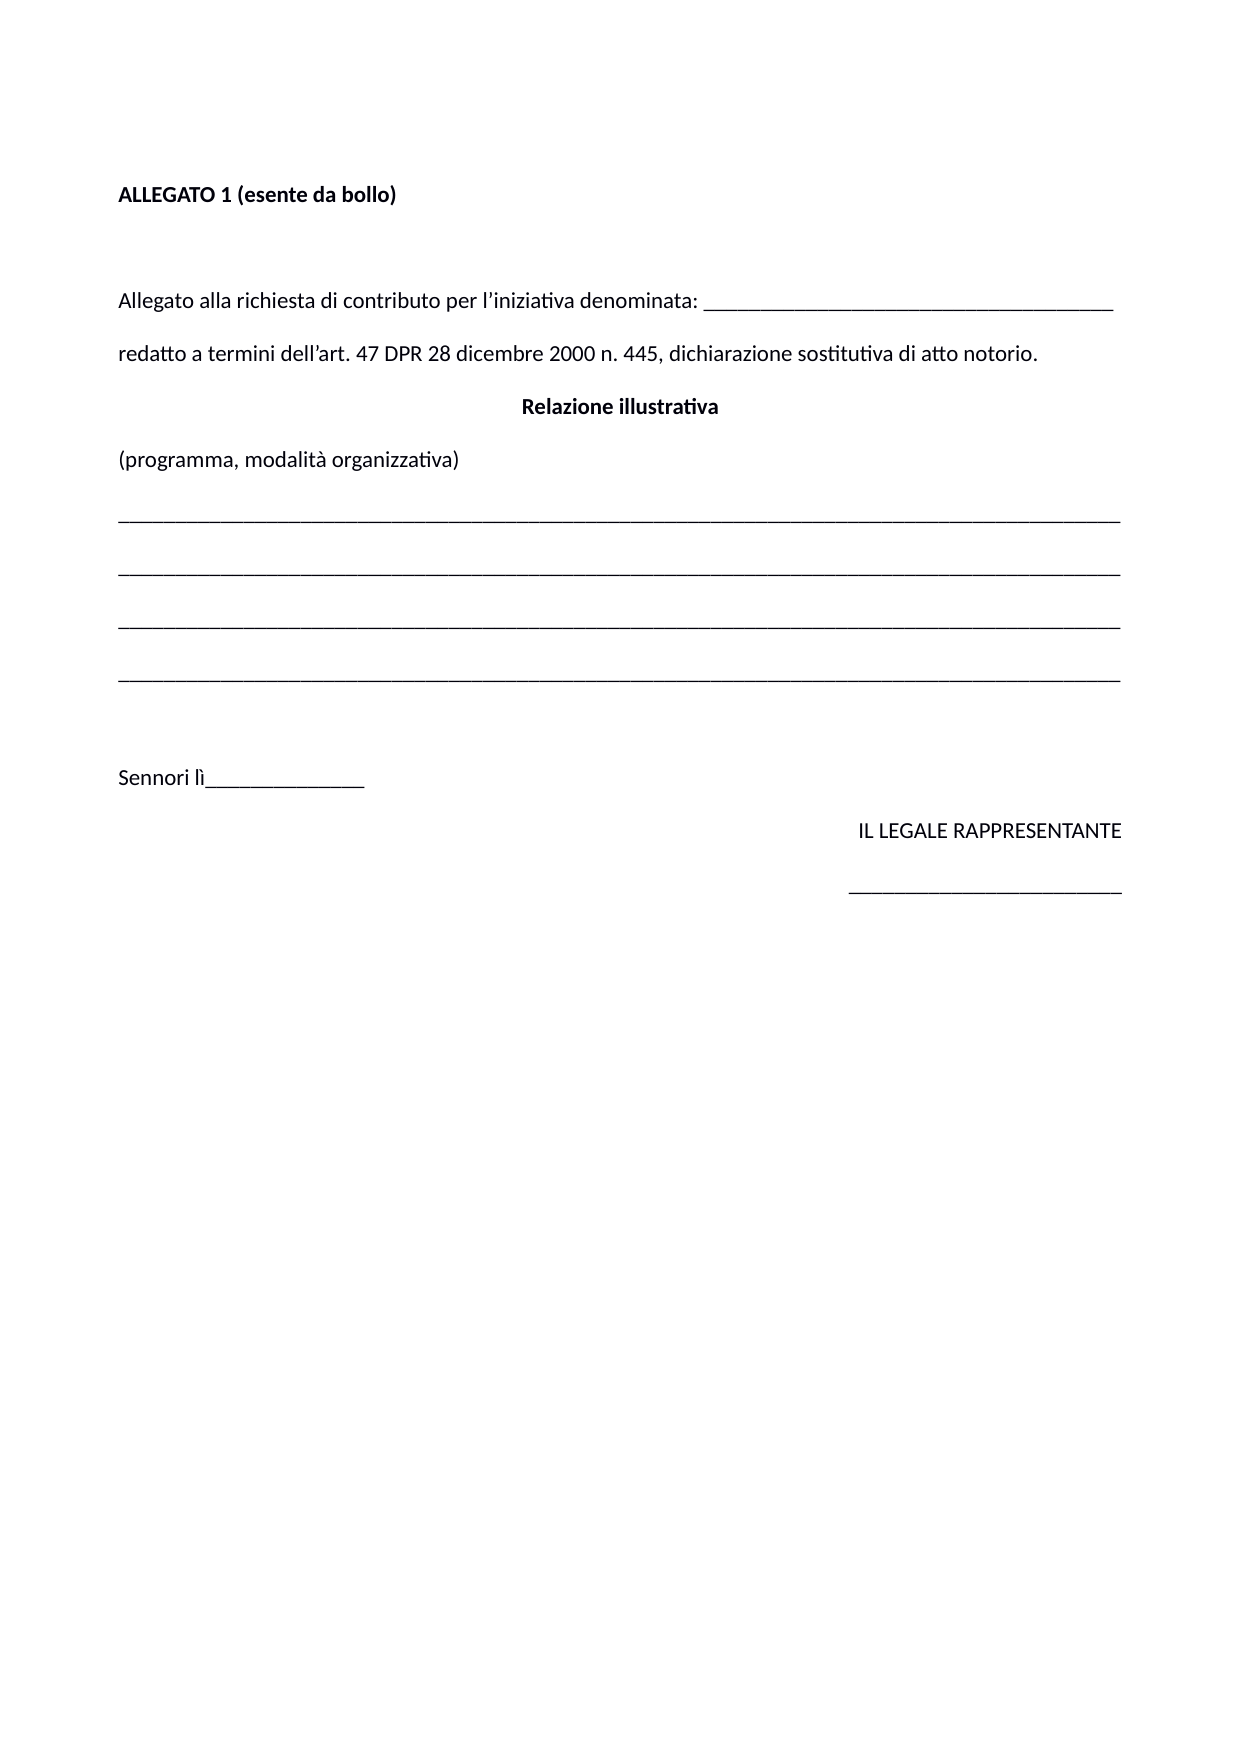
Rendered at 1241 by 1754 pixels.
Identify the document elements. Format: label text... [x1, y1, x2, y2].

text ________________________________________________________________________________________ [118, 657, 1122, 685]
text ________________________________________________________________________________________ [118, 551, 1122, 579]
text ALLEGATO 1 (esente da bollo) [118, 180, 1122, 208]
text (programma, modalità organizzativa) [118, 445, 1122, 473]
text ________________________________________________________________________________________ [118, 604, 1122, 632]
text Sennori lì______________ [118, 763, 1122, 791]
text IL LEGALE RAPPRESENTANTE [118, 816, 1122, 844]
text ________________________________________________________________________________________ [118, 498, 1122, 526]
text Relazione illustrativa [118, 392, 1122, 420]
text ________________________ [118, 869, 1122, 897]
text Allegato alla richiesta di contributo per l’iniziativa denominata: ____________________________________ [118, 286, 1122, 314]
text redatto a termini dell’art. 47 DPR 28 dicembre 2000 n. 445, dichiarazione sostitutiva di atto notorio. [118, 339, 1122, 367]
